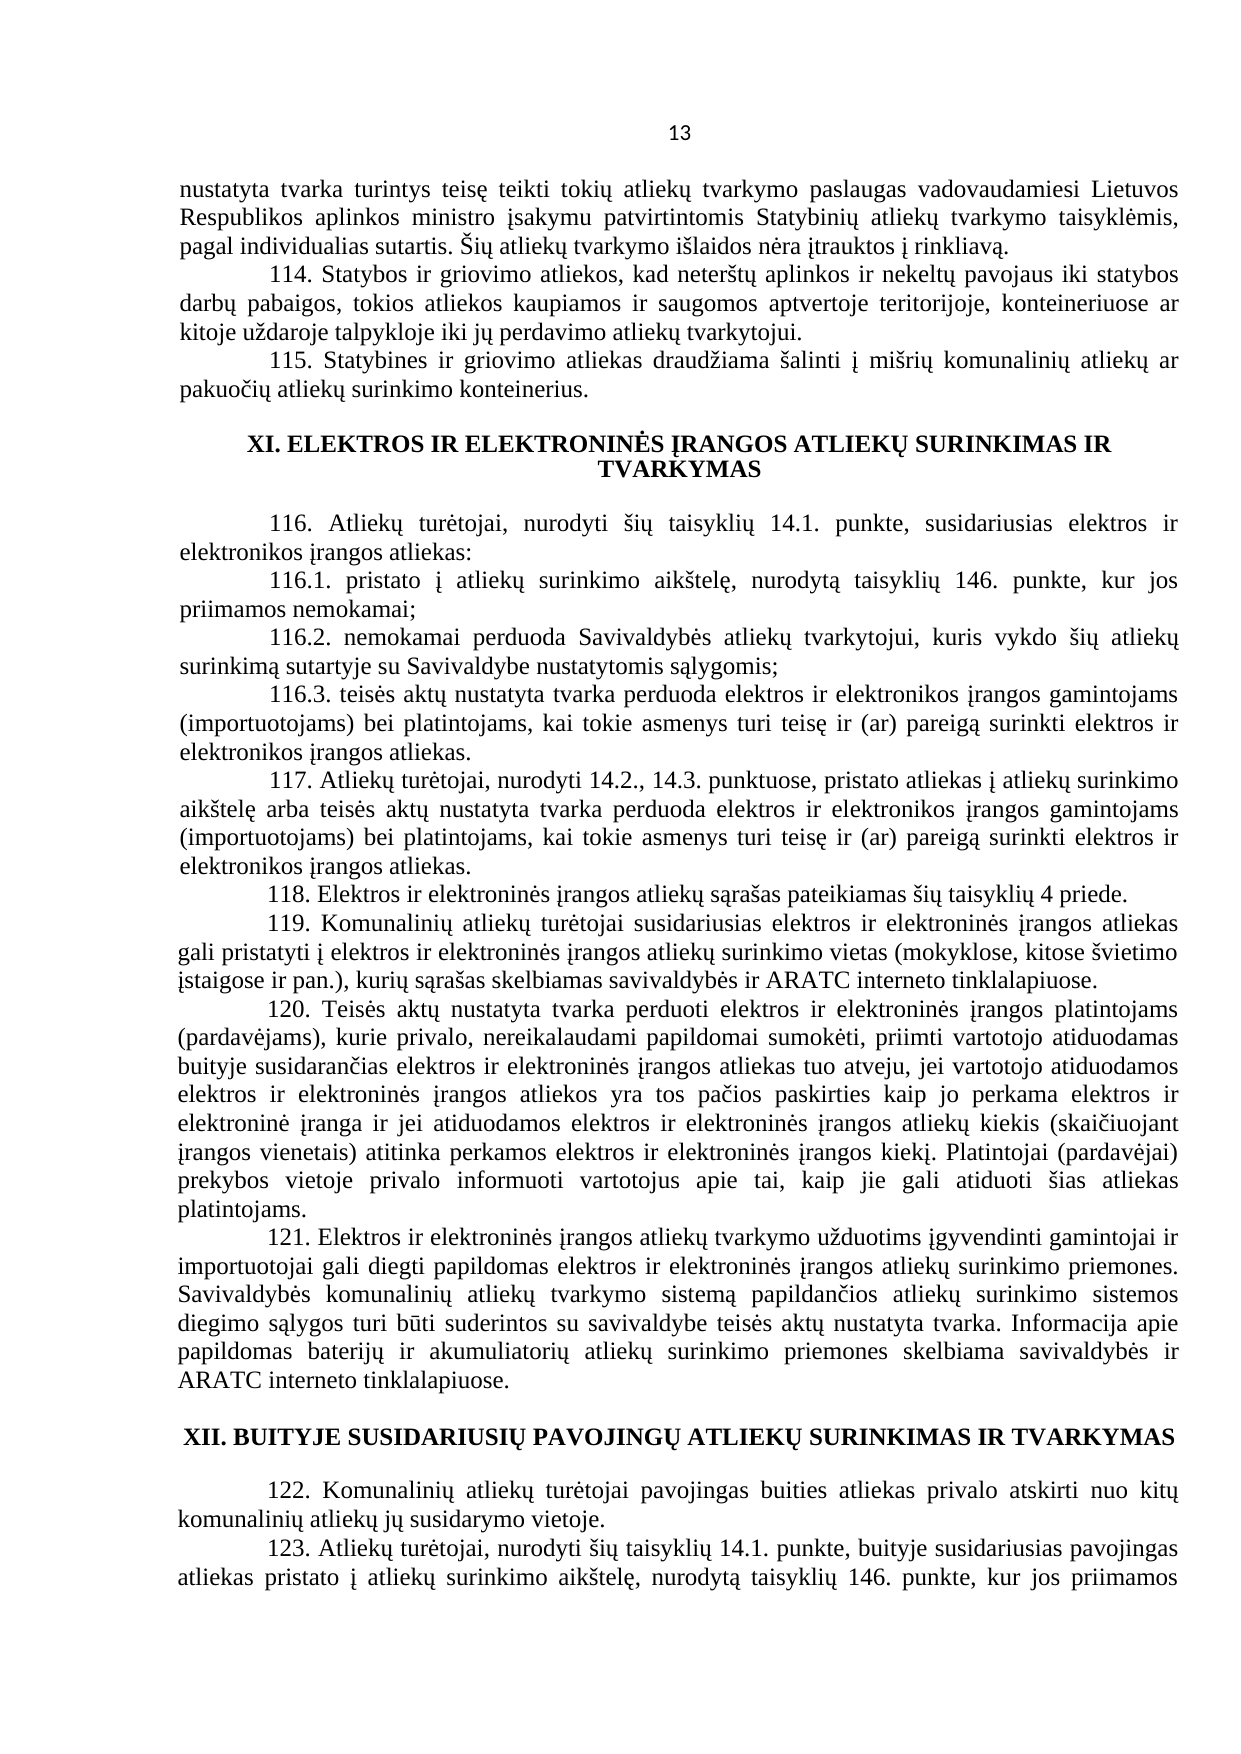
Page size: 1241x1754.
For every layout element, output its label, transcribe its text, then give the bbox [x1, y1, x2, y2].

text 114. Statybos ir griovimo atliekos, kad neterštų aplinkos ir nekeltų pavojaus iki statybos darbų pabaigos, tokios atliekos kaupiamos ir saugomos aptvertoje teritorijoje, konteineriuose ar kitoje uždaroje talpykloje iki jų perdavimo atliekų tvarkytojui. [179, 260, 1179, 346]
text 116.3. teisės aktų nustatyta tvarka perduoda elektros ir elektronikos įrangos gamintojams (importuotojams) bei platintojams, kai tokie asmenys turi teisę ir (ar) pareigą surinkti elektros ir elektronikos įrangos atliekas. [179, 680, 1179, 766]
text 119. Komunalinių atliekų turėtojai susidariusias elektros ir elektroninės įrangos atliekas gali pristatyti į elektros ir elektroninės įrangos atliekų surinkimo vietas (mokyklose, kitose švietimo įstaigose ir pan.), kurių sąrašas skelbiamas savivaldybės ir ARATC interneto tinklalapiuose. [177, 909, 1179, 994]
text 117. Atliekų turėtojai, nurodyti 14.2., 14.3. punktuose, pristato atliekas į atliekų surinkimo aikštelę arba teisės aktų nustatyta tvarka perduoda elektros ir elektronikos įrangos gamintojams (importuotojams) bei platintojams, kai tokie asmenys turi teisę ir (ar) pareigą surinkti elektros ir elektronikos įrangos atliekas. [179, 766, 1179, 880]
text 115. Statybines ir griovimo atliekas draudžiama šalinti į mišrių komunalinių atliekų ar pakuočių atliekų surinkimo konteinerius. [179, 346, 1179, 404]
text 122. Komunalinių atliekų turėtojai pavojingas buities atliekas privalo atskirti nuo kitų komunalinių atliekų jų susidarymo vietoje. [177, 1476, 1179, 1534]
text 120. Teisės aktų nustatyta tvarka perduoti elektros ir elektroninės įrangos platintojams (pardavėjams), kurie privalo, nereikalaudami papildomai sumokėti, priimti vartotojo atiduodamas buityje susidarančias elektros ir elektroninės įrangos atliekas tuo atveju, jei vartotojo atiduodamos elektros ir elektroninės įrangos atliekos yra tos pačios paskirties kaip jo perkama elektros ir elektroninė įranga ir jei atiduodamos elektros ir elektroninės įrangos atliekų kiekis (skaičiuojant įrangos vienetais) atitinka perkamos elektros ir elektroninės įrangos kiekį. Platintojai (pardavėjai) prekybos vietoje privalo informuoti vartotojus apie tai, kaip jie gali atiduoti šias atliekas platintojams. [177, 994, 1179, 1223]
text 121. Elektros ir elektroninės įrangos atliekų tvarkymo užduotims įgyvendinti gamintojai ir importuotojai gali diegti papildomas elektros ir elektroninės įrangos atliekų surinkimo priemones. Savivaldybės komunalinių atliekų tvarkymo sistemą papildančios atliekų surinkimo sistemos diegimo sąlygos turi būti suderintos su savivaldybe teisės aktų nustatyta tvarka. Informacija apie papildomas baterijų ir akumuliatorių atliekų surinkimo priemones skelbiama savivaldybės ir ARATC interneto tinklalapiuose. [177, 1223, 1179, 1394]
text 123. Atliekų turėtojai, nurodyti šių taisyklių 14.1. punkte, buityje susidariusias pavojingas atliekas pristato į atliekų surinkimo aikštelę, nurodytą taisyklių 146. punkte, kur jos priimamos [177, 1534, 1179, 1591]
text 118. Elektros ir elektroninės įrangos atliekų sąrašas pateikiamas šių taisyklių 4 priede. [177, 880, 1181, 909]
text XI. ELEKTROS IR ELEKTRONINĖS ĮRANGOS ATLIEKŲ SURINKIMAS IR TVARKYMAS [177, 432, 1181, 482]
text 116. Atliekų turėtojai, nurodyti šių taisyklių 14.1. punkte, susidariusias elektros ir elektronikos įrangos atliekas: [179, 509, 1179, 566]
text nustatyta tvarka turintys teisę teikti tokių atliekų tvarkymo paslaugas vadovaudamiesi Lietuvos Respublikos aplinkos ministro įsakymu patvirtintomis Statybinių atliekų tvarkymo taisyklėmis, pagal individualias sutartis. Šių atliekų tvarkymo išlaidos nėra įtrauktos į rinkliavą. [179, 174, 1179, 260]
subtitle XII. BUITYJE SUSIDARIUSIŲ PAVOJINGŲ ATLIEKŲ SURINKIMAS IR TVARKYMAS [177, 1423, 1181, 1452]
text 116.2. nemokamai perduoda Savivaldybės atliekų tvarkytojui, kuris vykdo šių atliekų surinkimą sutartyje su Savivaldybe nustatytomis sąlygomis; [179, 623, 1179, 680]
text 116.1. pristato į atliekų surinkimo aikštelę, nurodytą taisyklių 146. punkte, kur jos priimamos nemokamai; [179, 566, 1179, 623]
